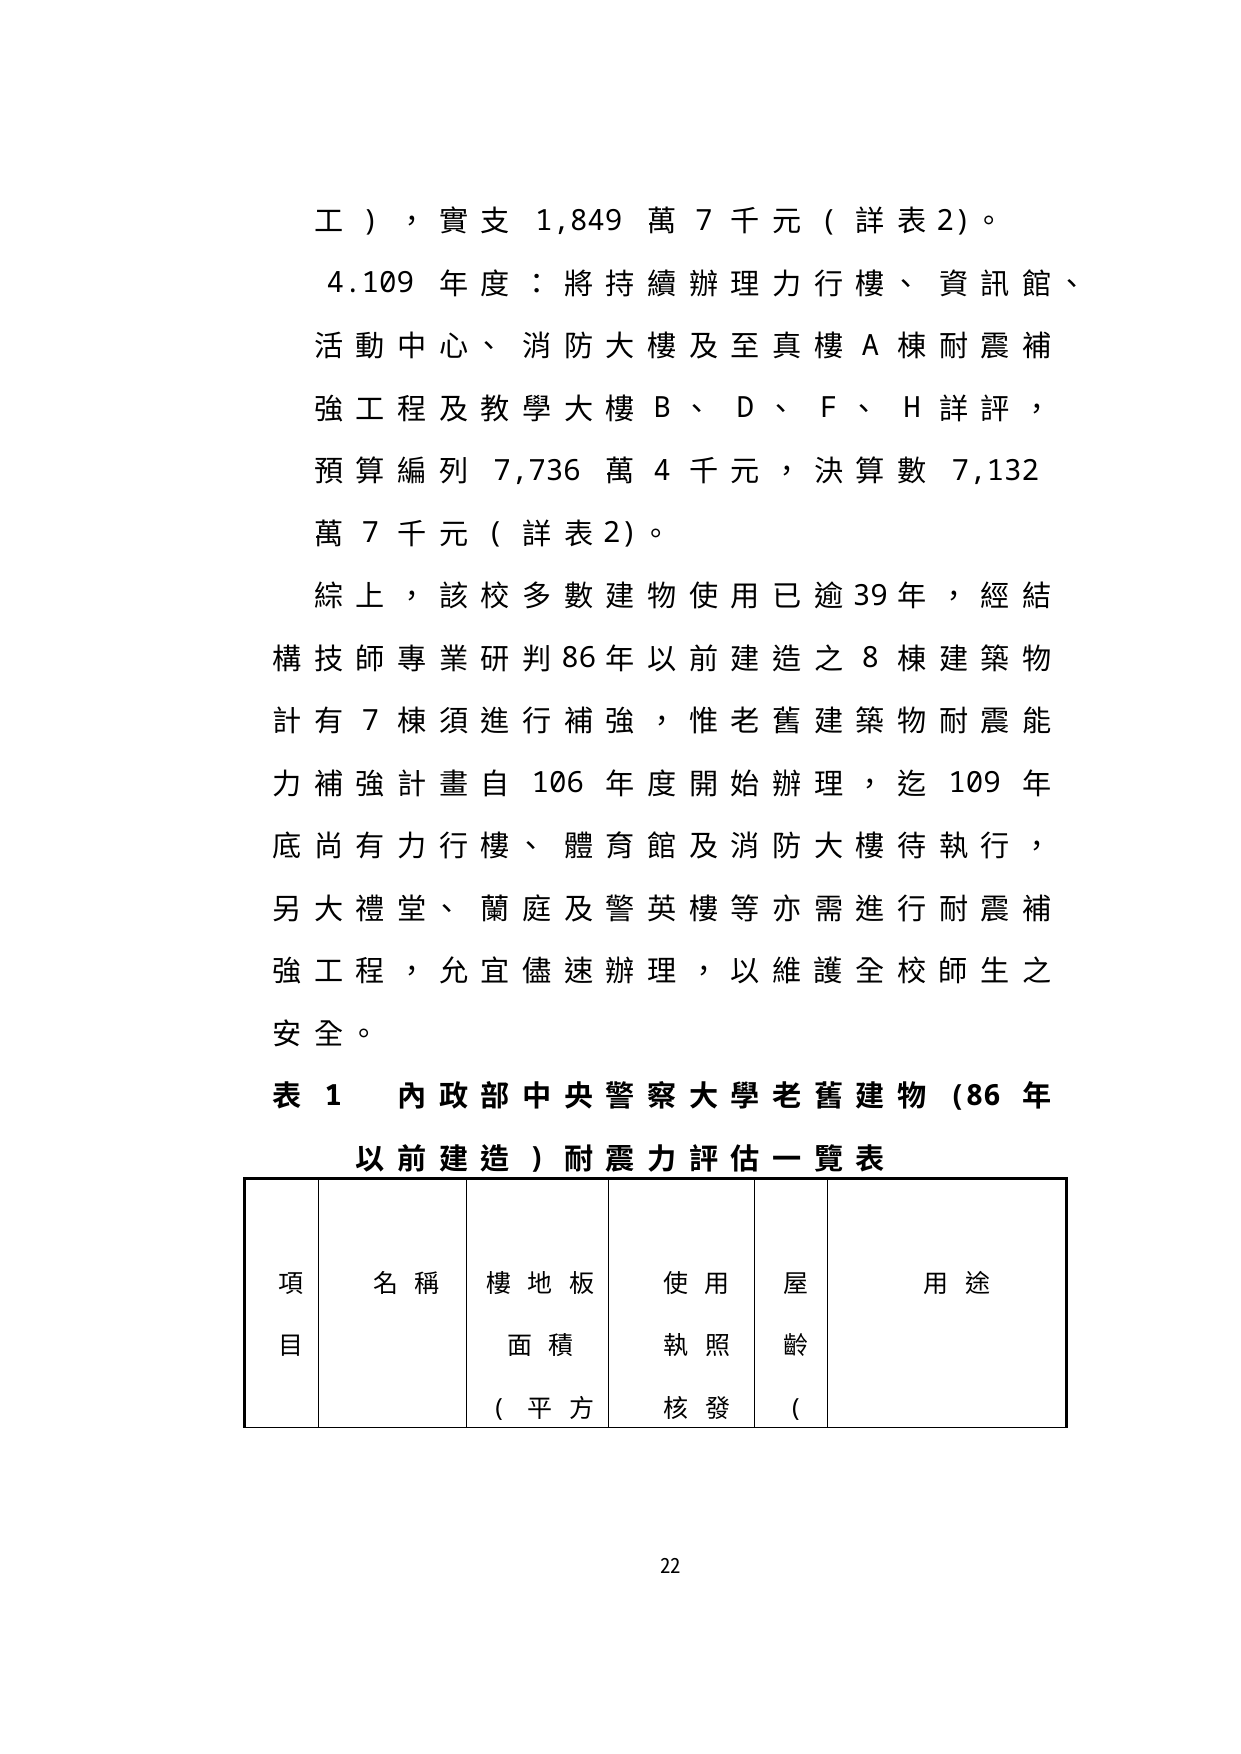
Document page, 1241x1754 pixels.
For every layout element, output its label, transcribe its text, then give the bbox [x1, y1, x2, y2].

table_header 屋齡 (年) [755, 1180, 827, 1427]
table_header 使用執照核發日 [609, 1180, 754, 1427]
table_header 名稱 [319, 1180, 466, 1427]
table_header 用途 [828, 1180, 1065, 1427]
text 表1 內政部中央警察大學老舊建物(86年以前建造)耐震力評估一覽表 [242, 1052, 1058, 1177]
table_header 樓地板面積 (平方公尺) [467, 1180, 608, 1427]
text 4.109年度：將持續辦理力行樓、資訊館、活動中心、消防大樓及至真樓A棟耐震補強工程及教學大樓B、D、F、H詳評，預算編列7,736萬4千元，決算數7,132萬7千元(詳表2)。 [271, 240, 1058, 552]
text 工)，實支1,849萬7千元(詳表2)。 [271, 177, 1058, 240]
table_header 項目 [246, 1180, 318, 1427]
text 綜上，該校多數建物使用已逾39年，經結構技師專業研判86年以前建造之8棟建築物計有7棟須進行補強，惟老舊建築物耐震能力補強計畫自106年度開始辦理，迄109年底尚有力行樓、體育館及消防大樓待執行，另大禮堂、蘭庭及警英樓等亦需進行耐震補強工程，允宜儘速辦理，以維護全校師生之安全。 [242, 552, 1058, 1052]
